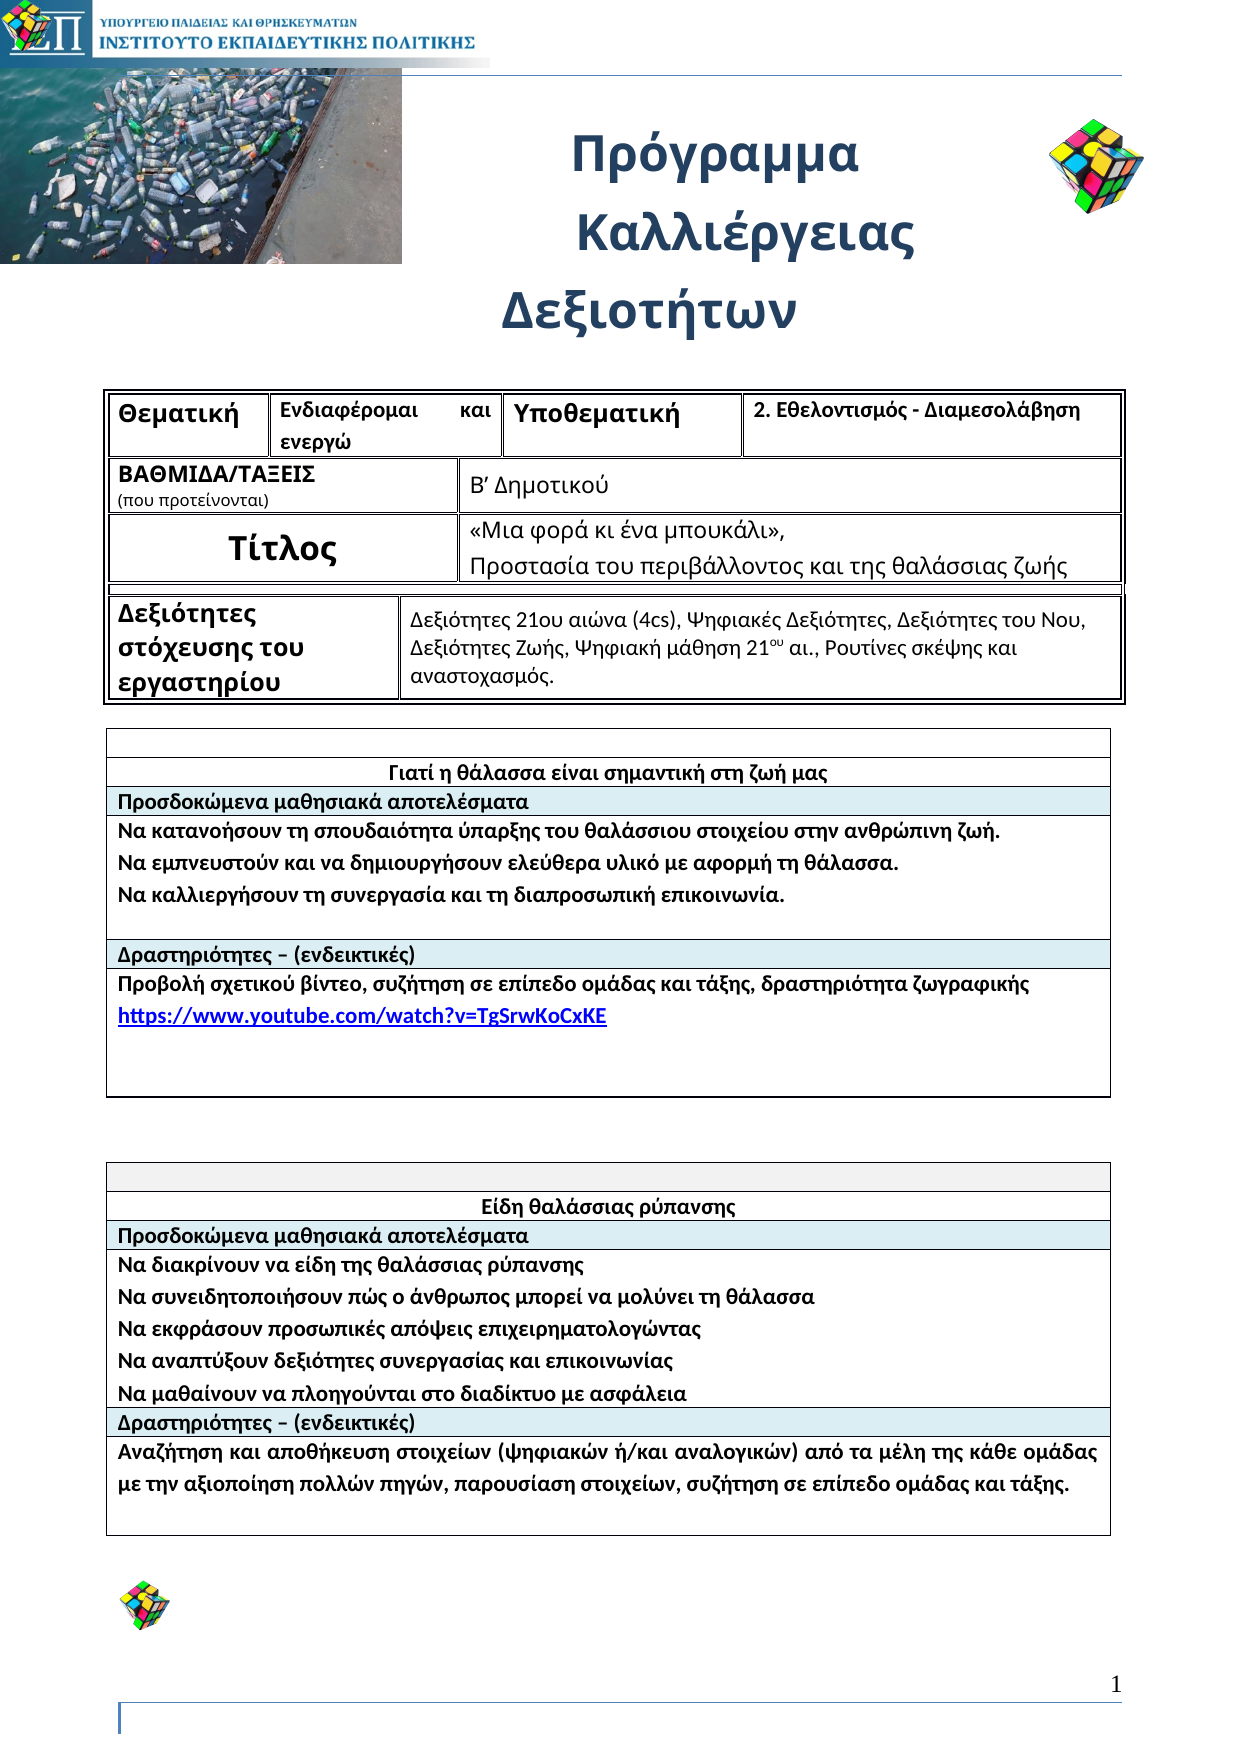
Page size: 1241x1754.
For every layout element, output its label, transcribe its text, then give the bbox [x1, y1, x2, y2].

picture [118, 1580, 170, 1632]
table_cell Δραστηριότητες – (ενδεικτικές) [107, 940, 1110, 968]
text Πρόγραμμα Καλλιέργειας Δεξιοτήτων [118, 118, 1122, 343]
table_cell Δεξιότητες στόχευσης του εργαστηρίου [110, 597, 398, 698]
table_cell Δραστηριότητες – (ενδεικτικές) [107, 1408, 1110, 1436]
table_cell Β’ Δημοτικού [460, 459, 1120, 512]
table_cell Να διακρίνουν να είδη της θαλάσσιας ρύπανσης Να συνειδητοποιήσουν πώς ο άνθρωπος μπορεί να μολύνει τη θάλασσα Να εκφράσουν προσωπικές απόψεις επιχειρηματολογώντας Να αναπτύξουν δεξιότητες συνεργασίας και επικοινωνίας Να μαθαίνουν να πλοηγούνται στο διαδίκτυο με ασφάλεια [107, 1250, 1110, 1407]
table_header 2. Εθελοντισμός - Διαμεσολάβηση [744, 395, 1120, 456]
table_header [107, 729, 1110, 757]
table_cell Προσδοκώμενα μαθησιακά αποτελέσματα [107, 1221, 1110, 1249]
picture [0, 0, 490, 264]
table_cell Να κατανοήσουν τη σπουδαιότητα ύπαρξης του θαλάσσιου στοιχείου στην ανθρώπινη ζωή. Να εμπνευστούν και να δημιουργήσουν ελεύθερα υλικό με αφορμή τη θάλασσα. Να καλλιεργήσουν τη συνεργασία και τη διαπροσωπική επικοινωνία. [107, 816, 1110, 939]
picture [1046, 118, 1146, 217]
table_cell Προσδοκώμενα μαθησιακά αποτελέσματα [107, 787, 1110, 815]
table_cell Προβολή σχετικού βίντεο, συζήτηση σε επίπεδο ομάδας και τάξης, δραστηριότητα ζωγραφικής https://www.youtube.com/watch?v=TgSrwKoCxKE [107, 969, 1110, 1096]
table_header [107, 1163, 1110, 1191]
table_header Θεματική [110, 395, 268, 456]
table_cell «Μια φορά κι ένα μπουκάλι», Προστασία του περιβάλλοντος και της θαλάσσιας ζωής [460, 515, 1120, 581]
table_cell [110, 585, 1121, 594]
table_header Υποθεματική [504, 395, 741, 456]
table_cell Αναζήτηση και αποθήκευση στοιχείων (ψηφιακών ή/και αναλογικών) από τα μέλη της κάθε ομάδας με την αξιοποίηση πολλών πηγών, παρουσίαση στοιχείων, συζήτηση σε επίπεδο ομάδας και τάξης. [107, 1437, 1110, 1534]
table_cell ΒΑΘΜΙΔΑ/ΤΑΞΕΙΣ (που προτείνονται) [110, 459, 457, 512]
table_cell Γιατί η θάλασσα είναι σημαντική στη ζωή μας [107, 758, 1110, 786]
table_cell Τίτλος [110, 515, 457, 581]
table_cell Δεξιότητες 21ου αιώνα (4cs), Ψηφιακές Δεξιότητες, Δεξιότητες του Νου, Δεξιότητες Ζωής, Ψηφιακή μάθηση 21ου αι., Ρουτίνες σκέψης και αναστοχασμός. [401, 597, 1120, 698]
table_cell Είδη θαλάσσιας ρύπανσης [107, 1192, 1110, 1220]
table_header Ενδιαφέρομαι και ενεργώ [271, 395, 501, 456]
